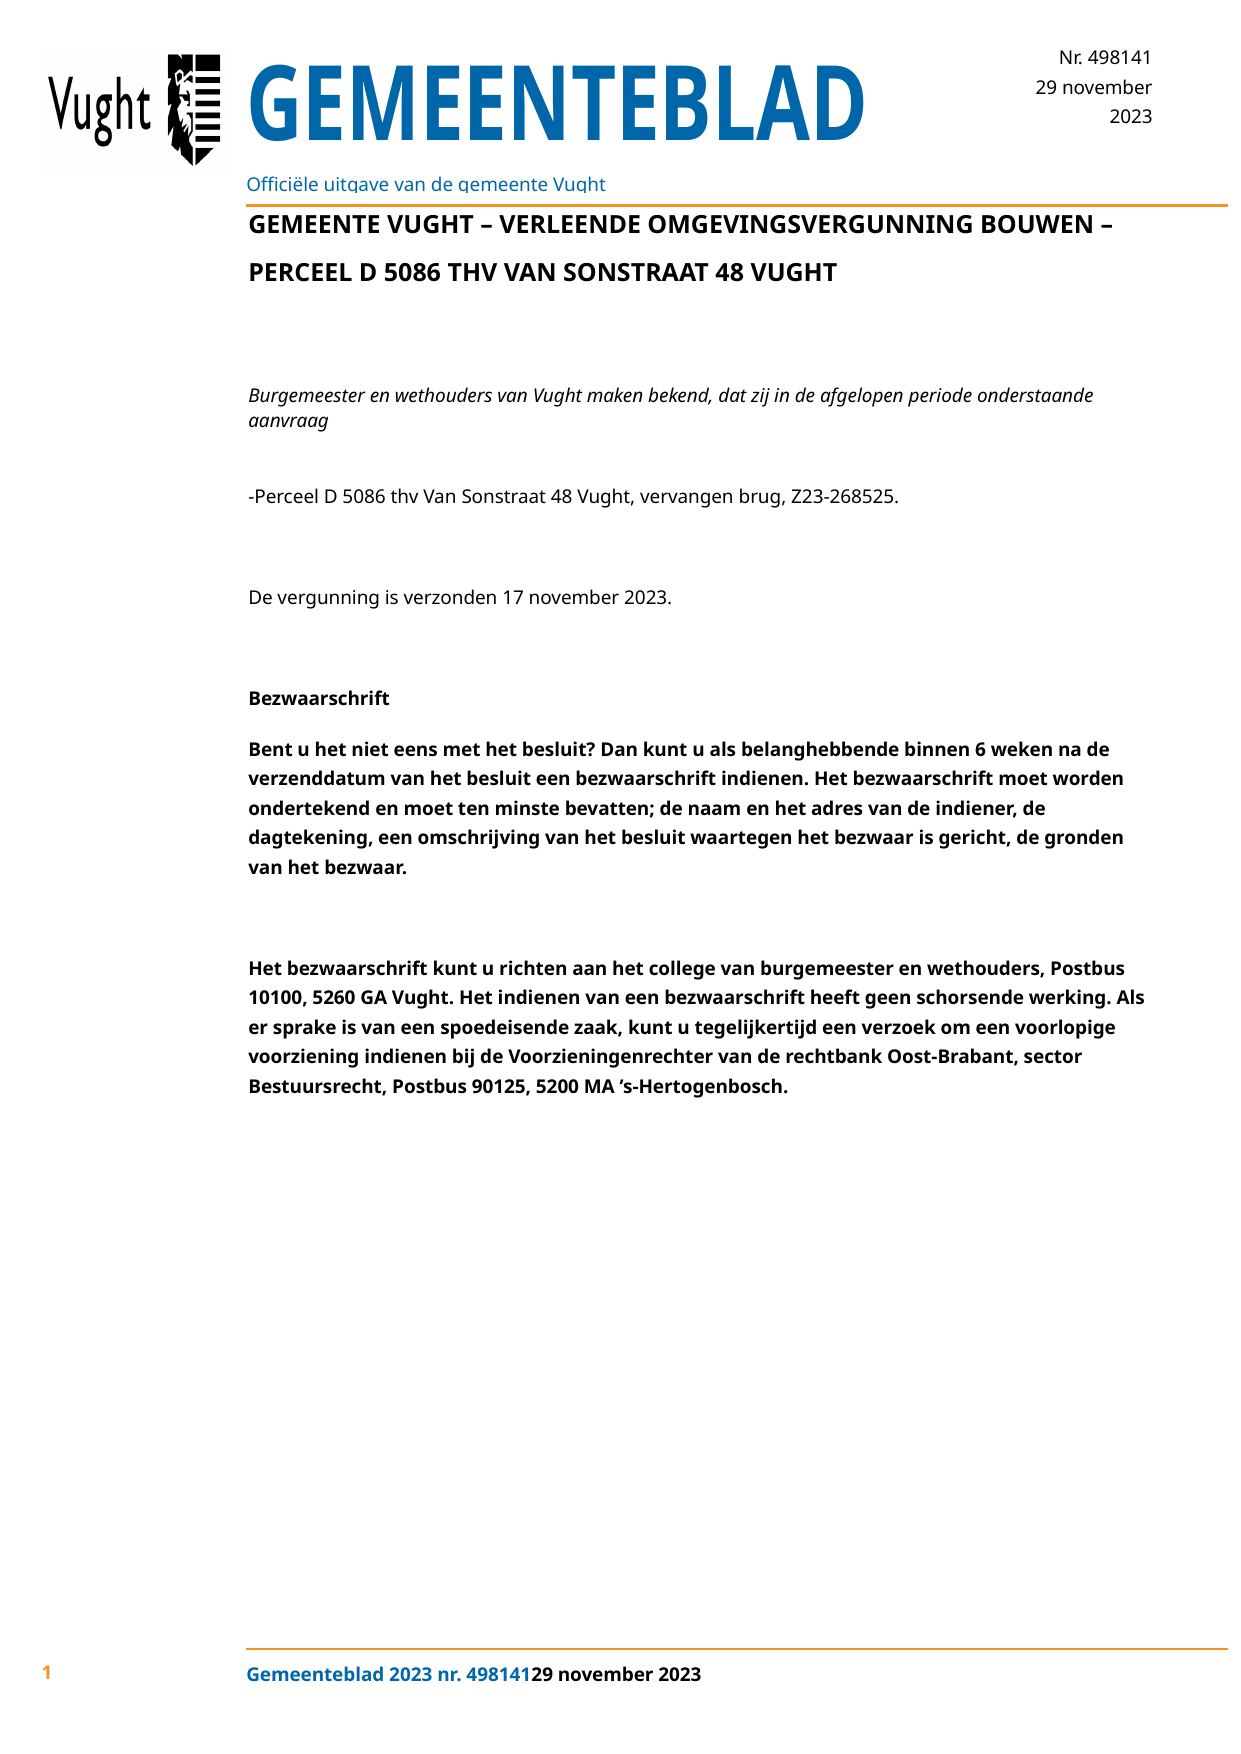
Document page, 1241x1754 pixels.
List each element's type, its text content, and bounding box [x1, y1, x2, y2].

text Bent u het niet eens met het besluit? Dan kunt u als belanghebbende binnen 6 weken na de verzenddatum van het besluit een bezwaarschrift indienen. Het bezwaarschrift moet worden ondertekend en moet ten minste bevatten; de naam en het adres van de indiener, de dagtekening, een omschrijving van het besluit waartegen het bezwaar is gericht, de gronden van het bezwaar. [248, 736, 1152, 880]
text GEMEENTE VUGHT – VERLEENDE OMGEVINGSVERGUNNING BOUWEN – PERCEEL D 5086 THV VAN SONSTRAAT 48 VUGHT [248, 207, 1152, 288]
text -Perceel D 5086 thv Van Sonstraat 48 Vught, vervangen brug, Z23-268525. [248, 484, 1152, 509]
text Burgemeester en wethouders van Vught maken bekend, dat zij in de afgelopen periode onderstaande aanvraag [248, 382, 1152, 433]
picture [41, 47, 231, 172]
text Het bezwaarschrift kunt u richten aan het college van burgemeester en wethouders, Postbus 10100, 5260 GA Vught. Het indienen van een bezwaarschrift heeft geen schorsende werking. Als er sprake is van een spoedeisende zaak, kunt u tegelijkertijd een verzoek om een voorlopige voorziening indienen bij de Voorzieningenrechter van de rechtbank Oost-Brabant, sector Bestuursrecht, Postbus 90125, 5200 MA ’s-Hertogenbosch. [248, 955, 1152, 1099]
text Bezwaarschrift [248, 685, 1152, 711]
text De vergunning is verzonden 17 november 2023. [248, 584, 1152, 610]
